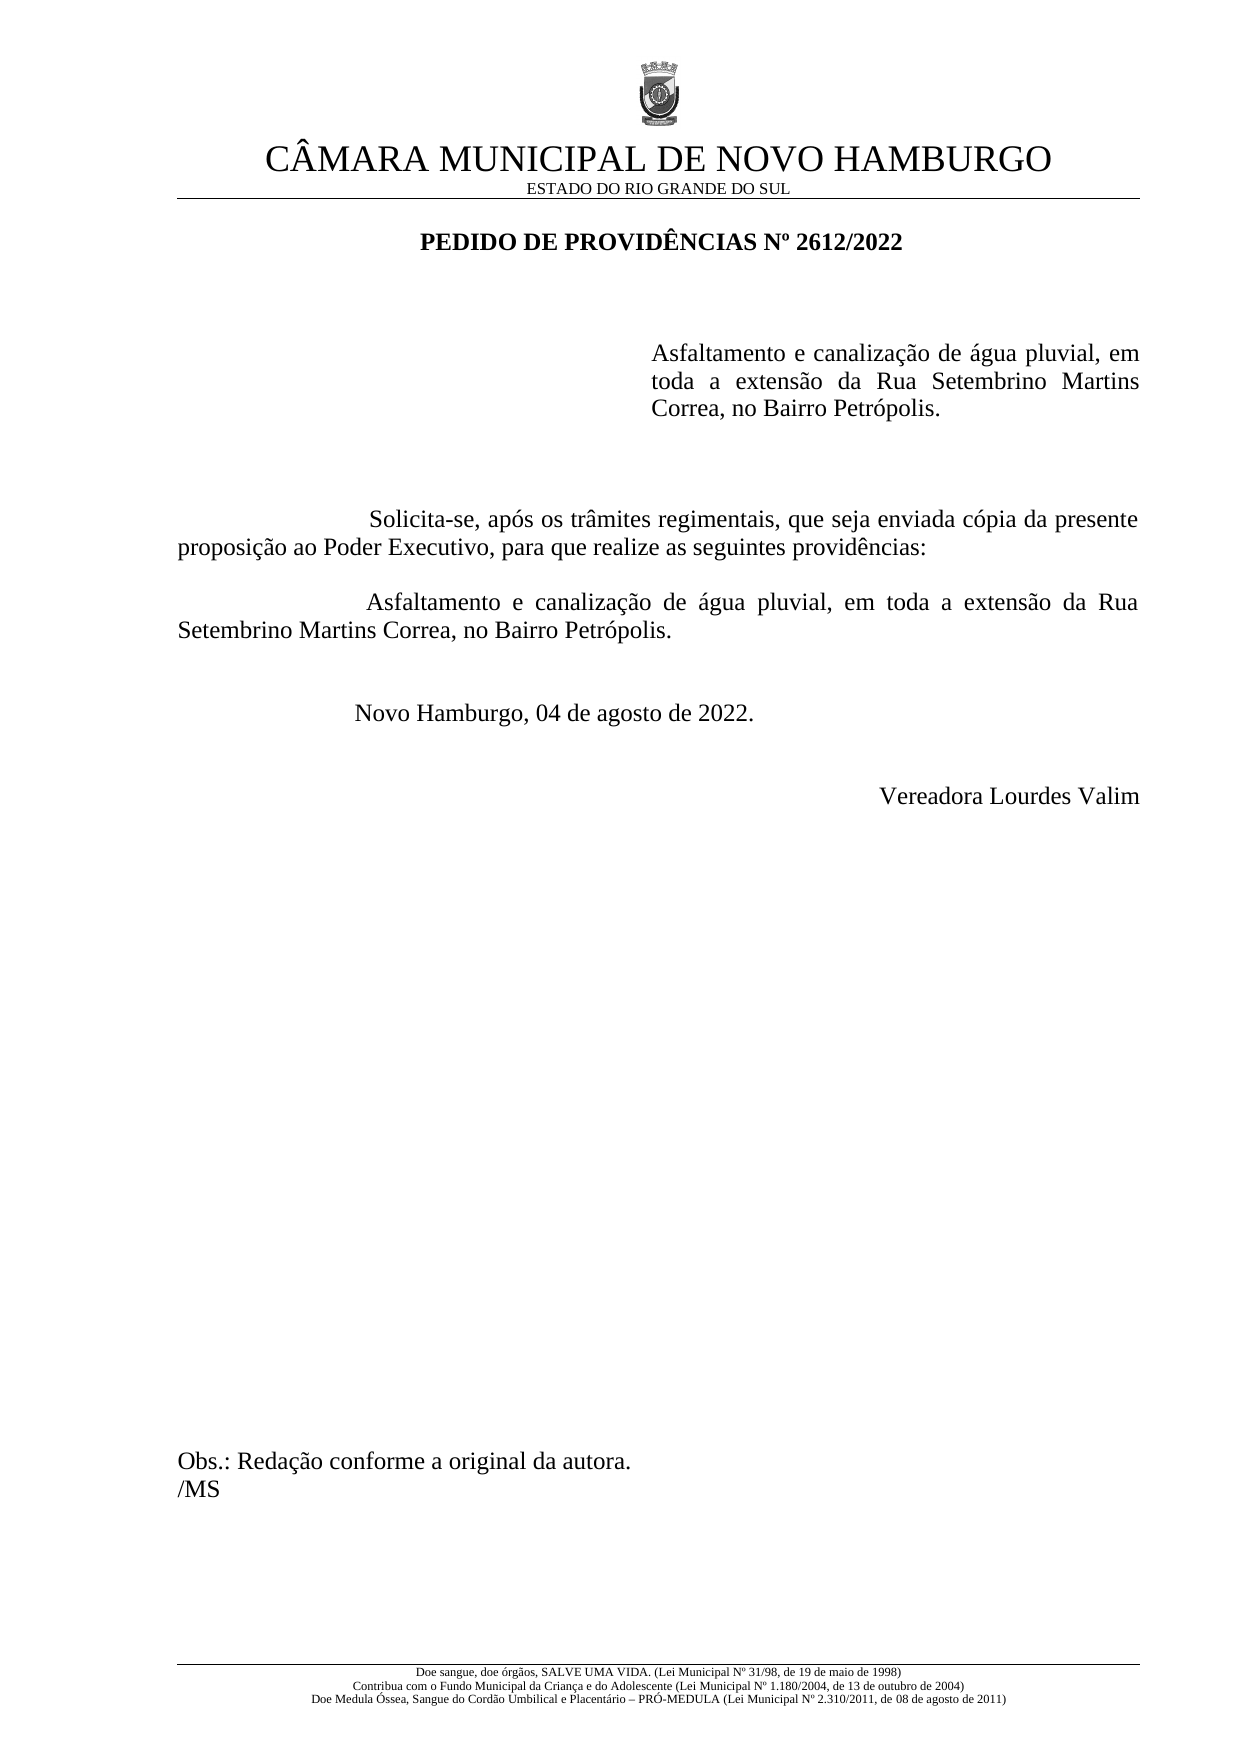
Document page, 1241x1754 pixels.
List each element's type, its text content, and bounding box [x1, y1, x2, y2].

text Solicita-se, após os trâmites regimentais, que seja enviada cópia da presente proposição ao Poder Executivo, para que realize as seguintes providências: [177, 505, 1140, 561]
text Vereadora Lourdes Valim [177, 782, 1140, 810]
text Obs.: Redação conforme a original da autora. [177, 1447, 1140, 1475]
text Asfaltamento e canalização de água pluvial, em toda a extensão da Rua Setembrino Martins Correa, no Bairro Petrópolis. [177, 588, 1140, 644]
text /MS [177, 1475, 1140, 1503]
title Asfaltamento e canalização de água pluvial, em toda a extensão da Rua Setembrino Martins Correa, no Bairro Petrópolis. [651, 339, 1140, 422]
text Novo Hamburgo, 04 de agosto de 2022. [177, 699, 1140, 727]
text PEDIDO DE PROVIDÊNCIAS Nº 2612/2022 [177, 228, 1140, 256]
